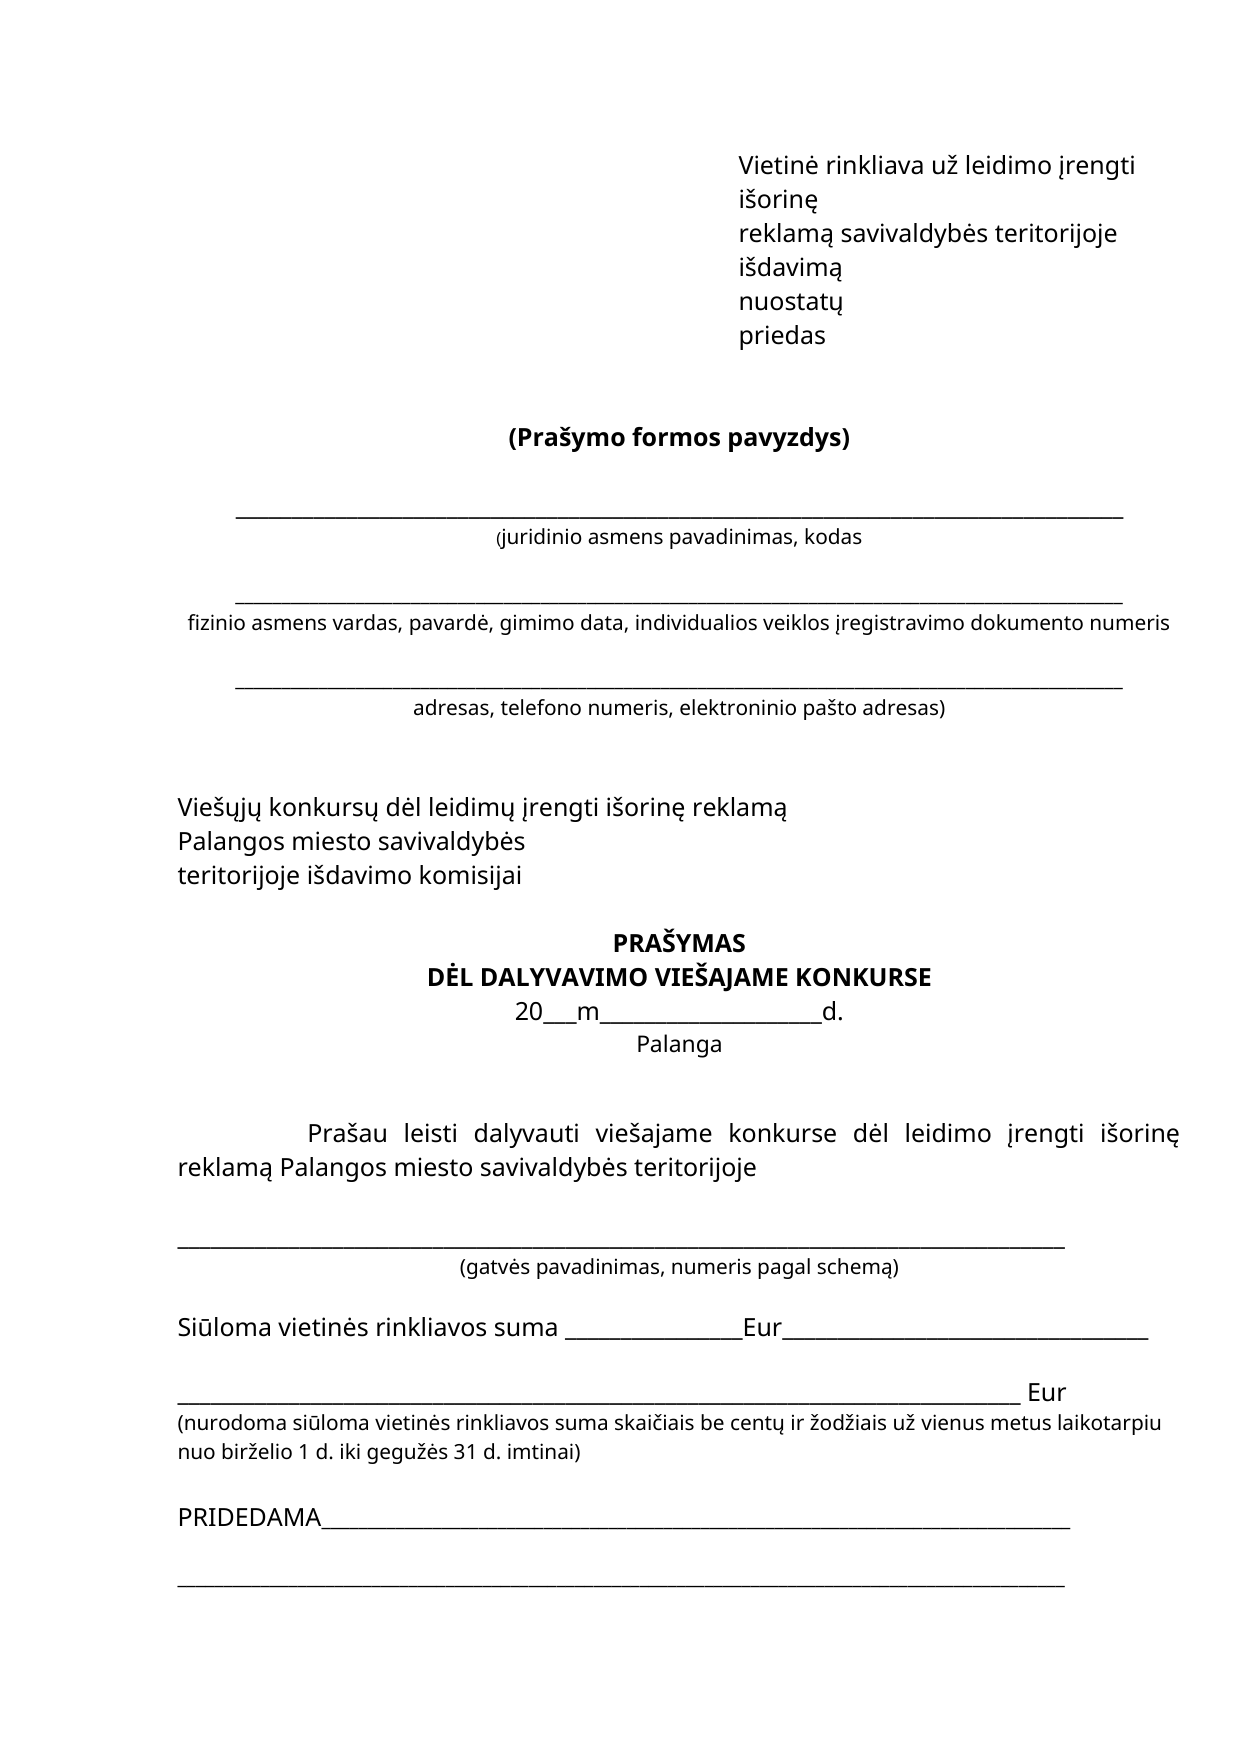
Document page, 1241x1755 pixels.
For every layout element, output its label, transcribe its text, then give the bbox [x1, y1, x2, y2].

text PRAŠYMAS [177, 926, 1181, 960]
text Viešųjų konkursų dėl leidimų įrengti išorinę reklamą [177, 789, 1181, 823]
text priedas [738, 318, 1181, 352]
text Prašau leisti dalyvauti viešajame konkurse dėl leidimo įrengti išorinę reklamą Palangos miesto savivaldybės teritorijoje [177, 1116, 1181, 1184]
text ________________________________________________________________________________________________ [177, 1562, 1181, 1590]
text (nurodoma siūloma vietinės rinkliavos suma skaičiais be centų ir žodžiais už vienus metus laikotarpiu nuo birželio 1 d. iki gegužės 31 d. imtinai) [177, 1408, 1181, 1465]
text ________________________________________________________________________________ [177, 1218, 1181, 1252]
text adresas, telefono numeris, elektroninio pašto adresas) [177, 693, 1181, 721]
text teritorijoje išdavimo komisijai [177, 858, 1181, 892]
text Palanga [177, 1028, 1181, 1059]
text ________________________________________________________________________________________________ [177, 579, 1181, 608]
text Siūloma vietinės rinkliavos suma ________________Eur_________________________________ [177, 1309, 1181, 1343]
text ________________________________________________________________________________ [177, 488, 1181, 522]
text fizinio asmens vardas, pavardė, gimimo data, individualios veiklos įregistravimo dokumento numeris [177, 608, 1181, 636]
text Vietinė rinkliava už leidimo įrengti išorinę [738, 148, 1181, 216]
text PRIDEDAMA_________________________________________________________________________________ [177, 1499, 1181, 1533]
text ________________________________________________________________________________________________ [177, 664, 1181, 693]
text DĖL DALYVAVIMO VIEŠAJAME KONKURSE [177, 960, 1181, 994]
text (Prašymo formos pavyzdys) [177, 420, 1181, 454]
text ____________________________________________________________________________ Eur [177, 1374, 1181, 1408]
text 20___m____________________d. [177, 994, 1181, 1028]
text (gatvės pavadinimas, numeris pagal schemą) [177, 1252, 1181, 1281]
text (juridinio asmens pavadinimas, kodas [177, 522, 1181, 551]
text reklamą savivaldybės teritorijoje išdavimą [738, 216, 1181, 284]
text Palangos miesto savivaldybės [177, 823, 1181, 858]
text nuostatų [738, 284, 1181, 318]
